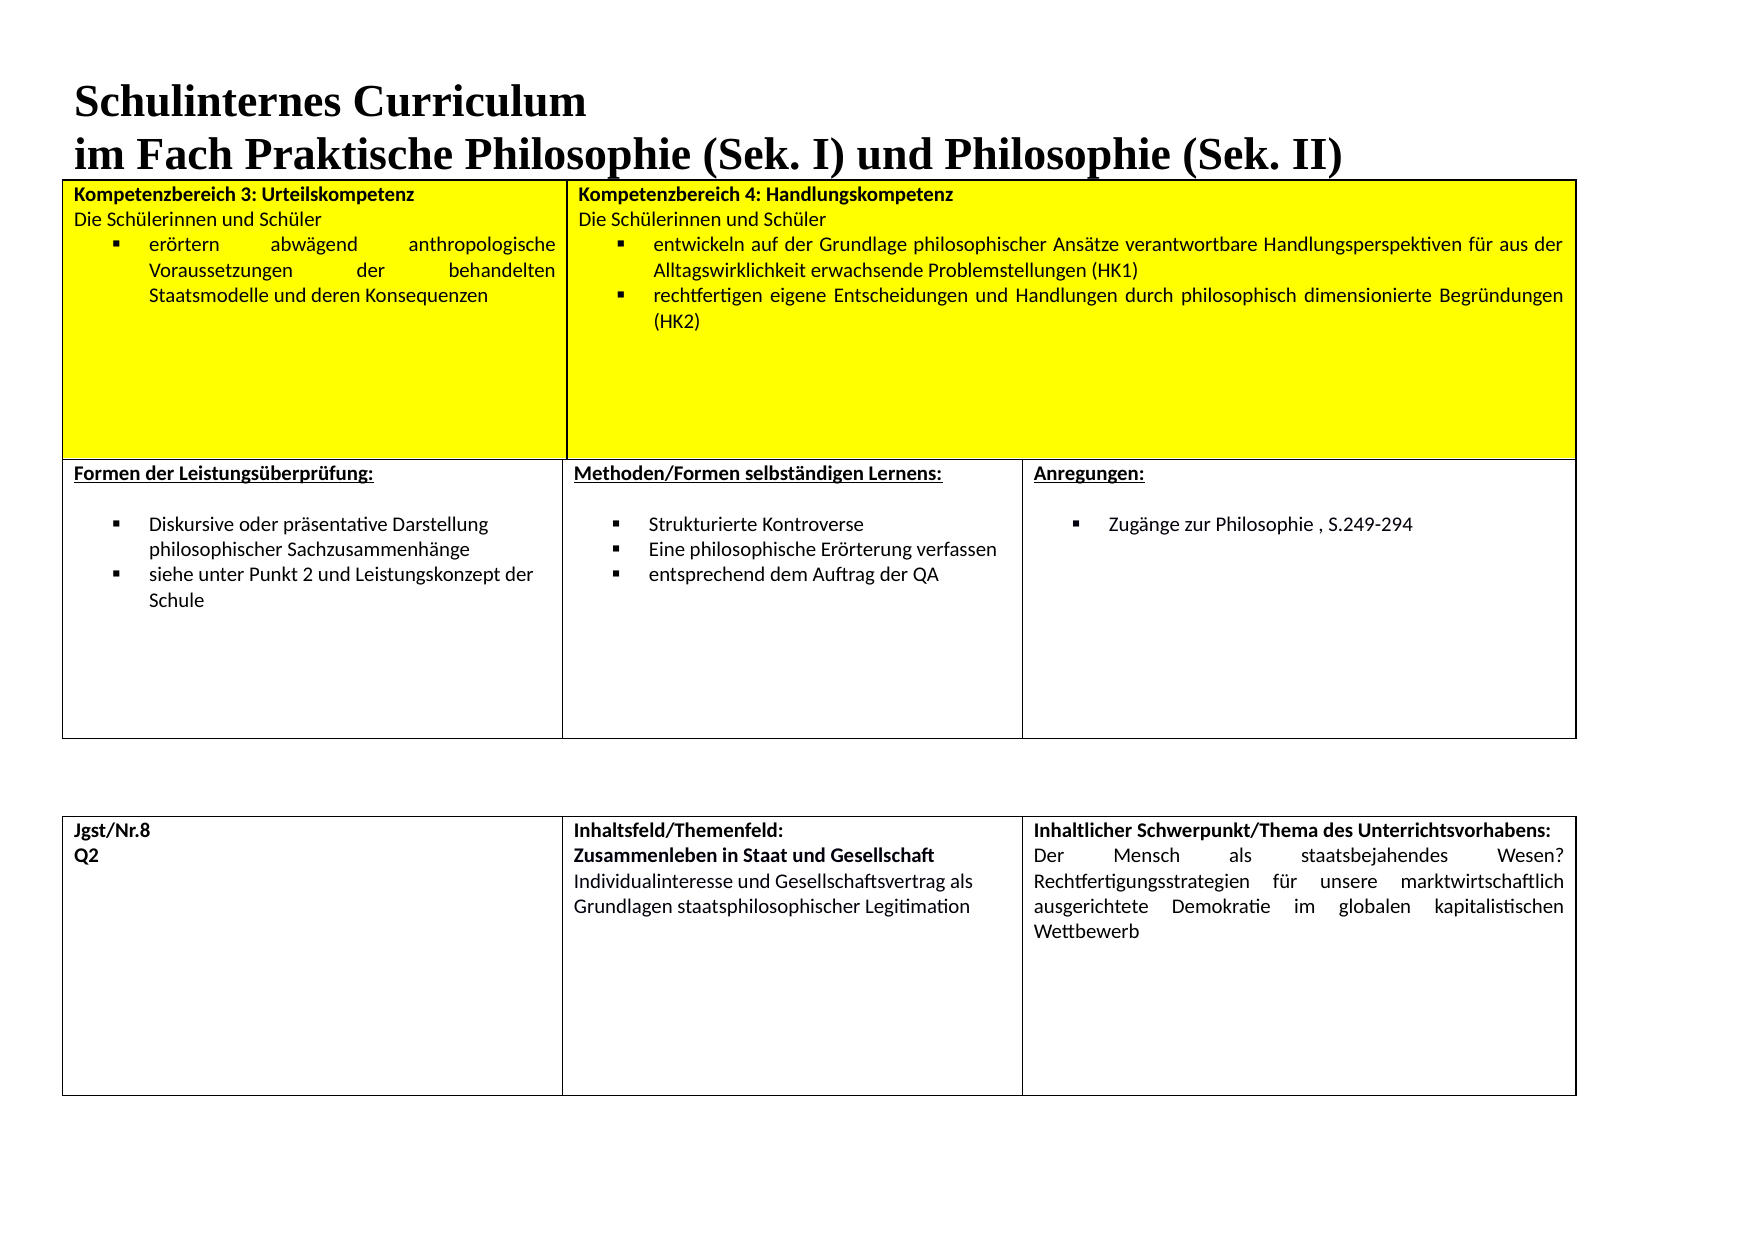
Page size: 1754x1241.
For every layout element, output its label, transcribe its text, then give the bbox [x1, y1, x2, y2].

table_header Jgst/Nr.8 Q2 [63, 817, 562, 1095]
table_cell Anregungen: Zugänge zur Philosophie , S.249-294 [1023, 460, 1575, 738]
table_cell Kompetenzbereich 3: Urteilskompetenz Die Schülerinnen und Schüler erörtern abwägend anthropologische Voraussetzungen der behandelten Staatsmodelle und deren Konsequenzen [63, 181, 566, 458]
table_cell Methoden/Formen selbständigen Lernens: Strukturierte Kontroverse Eine philosophische Erörterung verfassen entsprechend dem Auftrag der QA [563, 460, 1022, 738]
table_cell Kompetenzbereich 4: Handlungskompetenz Die Schülerinnen und Schüler entwickeln auf der Grundlage philosophischer Ansätze verantwortbare Handlungsperspektiven für aus der Alltagswirklichkeit erwachsende Problemstellungen (HK1) rechtfertigen eigene Entscheidungen und Handlungen durch philosophisch dimensionierte Begründungen (HK2) [568, 181, 1575, 458]
table_cell Formen der Leistungsüberprüfung: Diskursive oder präsentative Darstellung philosophischer Sachzusammenhänge siehe unter Punkt 2 und Leistungskonzept der Schule [63, 460, 562, 738]
table_header Inhaltlicher Schwerpunkt/Thema des Unterrichtsvorhabens: Der Mensch als staatsbejahendes Wesen? Rechtfertigungsstrategien für unsere marktwirtschaftlich ausgerichtete Demokratie im globalen kapitalistischen Wettbewerb [1023, 817, 1575, 1095]
table_header Inhaltsfeld/Themenfeld: Zusammenleben in Staat und Gesellschaft Individualinteresse und Gesellschaftsvertrag als Grundlagen staatsphilosophischer Legitimation [563, 817, 1022, 1095]
